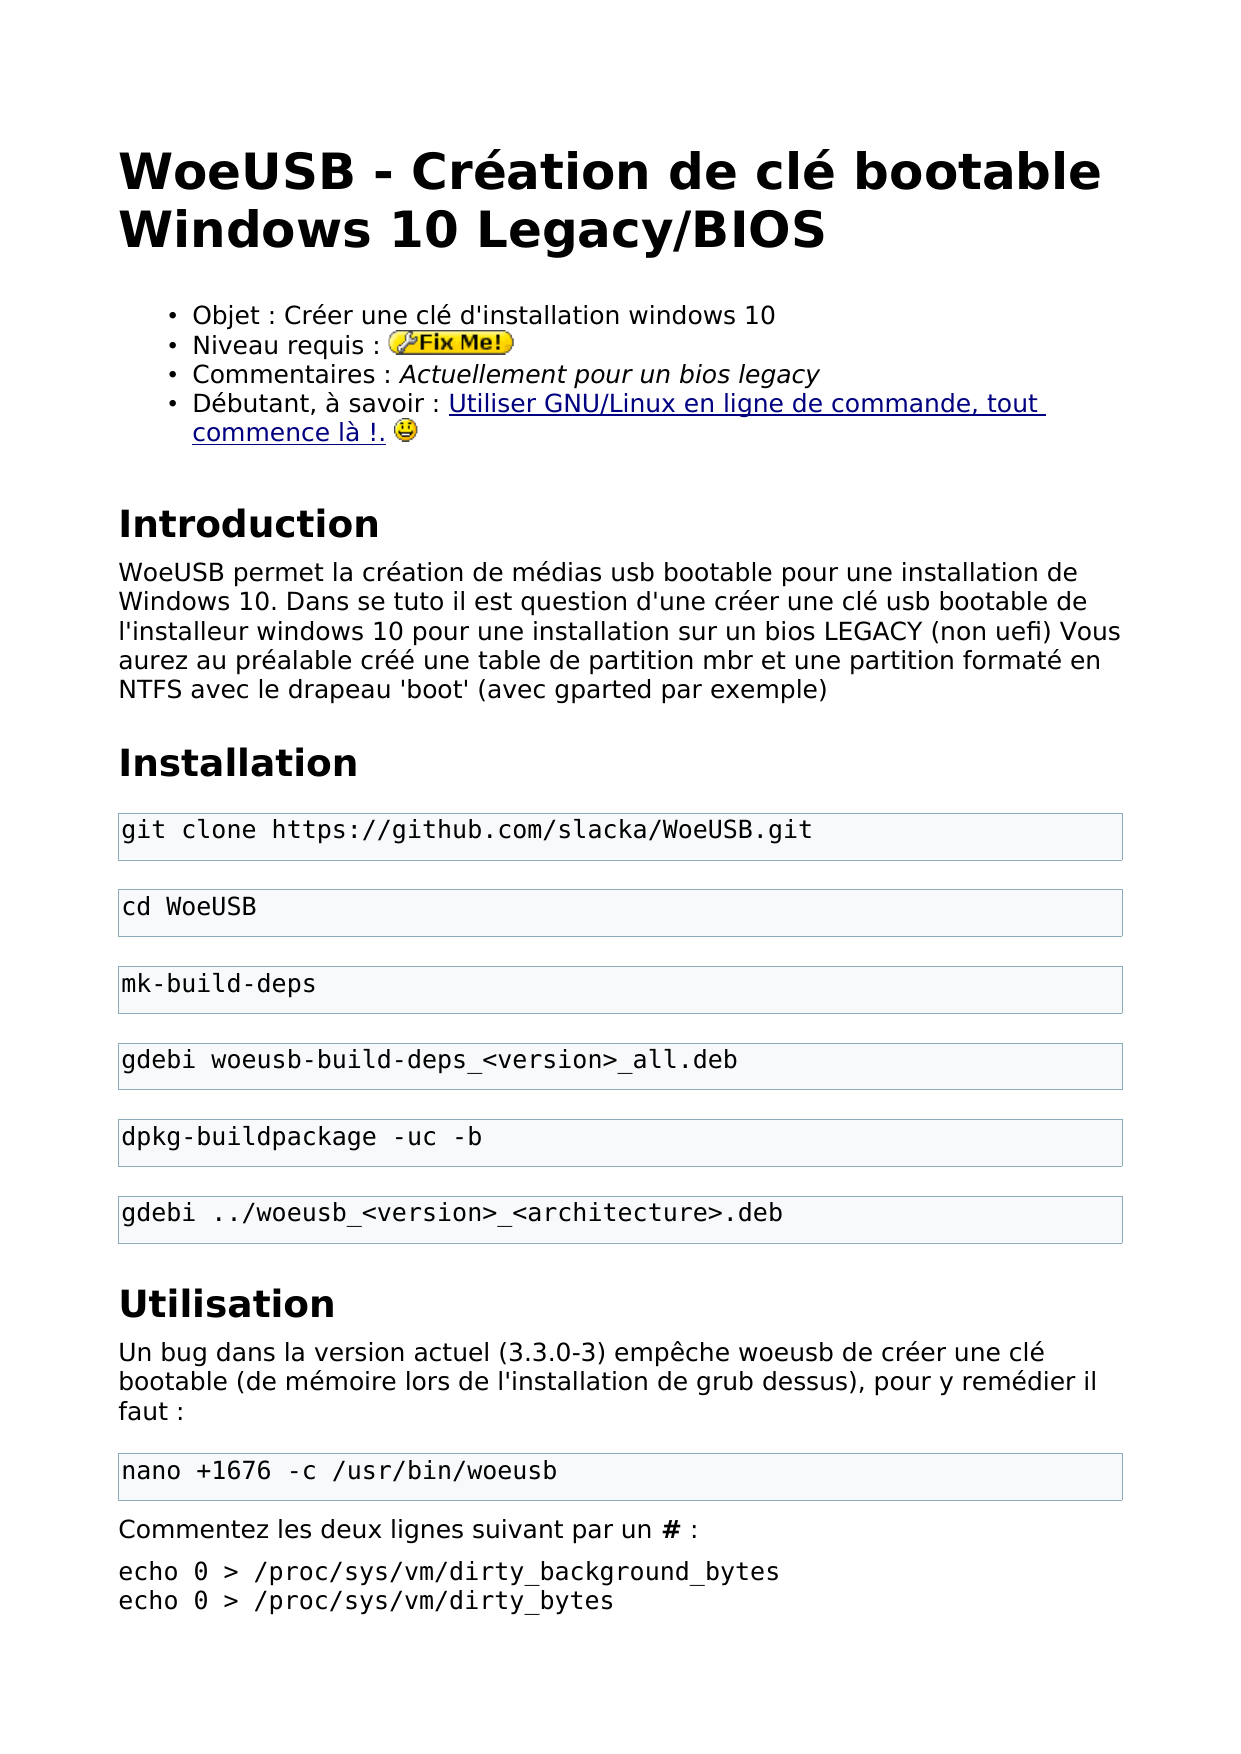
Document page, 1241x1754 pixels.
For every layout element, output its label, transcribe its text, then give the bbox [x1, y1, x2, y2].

table_header git clone https://github.com/slacka/WoeUSB.git [119, 814, 1122, 859]
text echo 0 > /proc/sys/vm/dirty_background_bytes echo 0 > /proc/sys/vm/dirty_bytes [118, 1557, 1122, 1615]
list Niveau requis : [177, 331, 1122, 360]
table_header gdebi ../woeusb_<version>_<architecture>.deb [119, 1197, 1122, 1242]
picture [394, 418, 418, 442]
text Commentez les deux lignes suivant par un # : [118, 1515, 1122, 1544]
subtitle Installation [118, 742, 1122, 785]
text Un bug dans la version actuel (3.3.0-3) empêche woeusb de créer une clé bootable (de mémoire lors de l'installation de grub dessus), pour y remédier il faut : [118, 1338, 1122, 1426]
list Commentaires : Actuellement pour un bios legacy [177, 360, 1122, 389]
text WoeUSB permet la création de médias usb bootable pour une installation de Windows 10. Dans se tuto il est question d'une créer une clé usb bootable de l'installeur windows 10 pour une installation sur un bios LEGACY (non uefi) Vous aurez au préalable créé une table de partition mbr et une partition formaté en NTFS avec le drapeau 'boot' (avec gparted par exemple) [118, 558, 1122, 704]
subtitle Introduction [118, 502, 1122, 546]
table_header dpkg-buildpackage -uc -b [119, 1120, 1122, 1166]
table_header cd WoeUSB [119, 890, 1122, 936]
list Débutant, à savoir : Utiliser GNU/Linux en ligne de commande, tout commence là !. [177, 389, 1122, 448]
table_header nano +1676 -c /usr/bin/woeusb [119, 1454, 1122, 1500]
table_header mk-build-deps [119, 967, 1122, 1013]
subtitle WoeUSB - Création de clé bootable Windows 10 Legacy/BIOS [118, 143, 1122, 259]
table_header gdebi woeusb-build-deps_<version>_all.deb [119, 1044, 1122, 1089]
subtitle Utilisation [118, 1282, 1122, 1326]
list Objet : Créer une clé d'installation windows 10 [177, 302, 1122, 331]
picture [388, 330, 514, 355]
